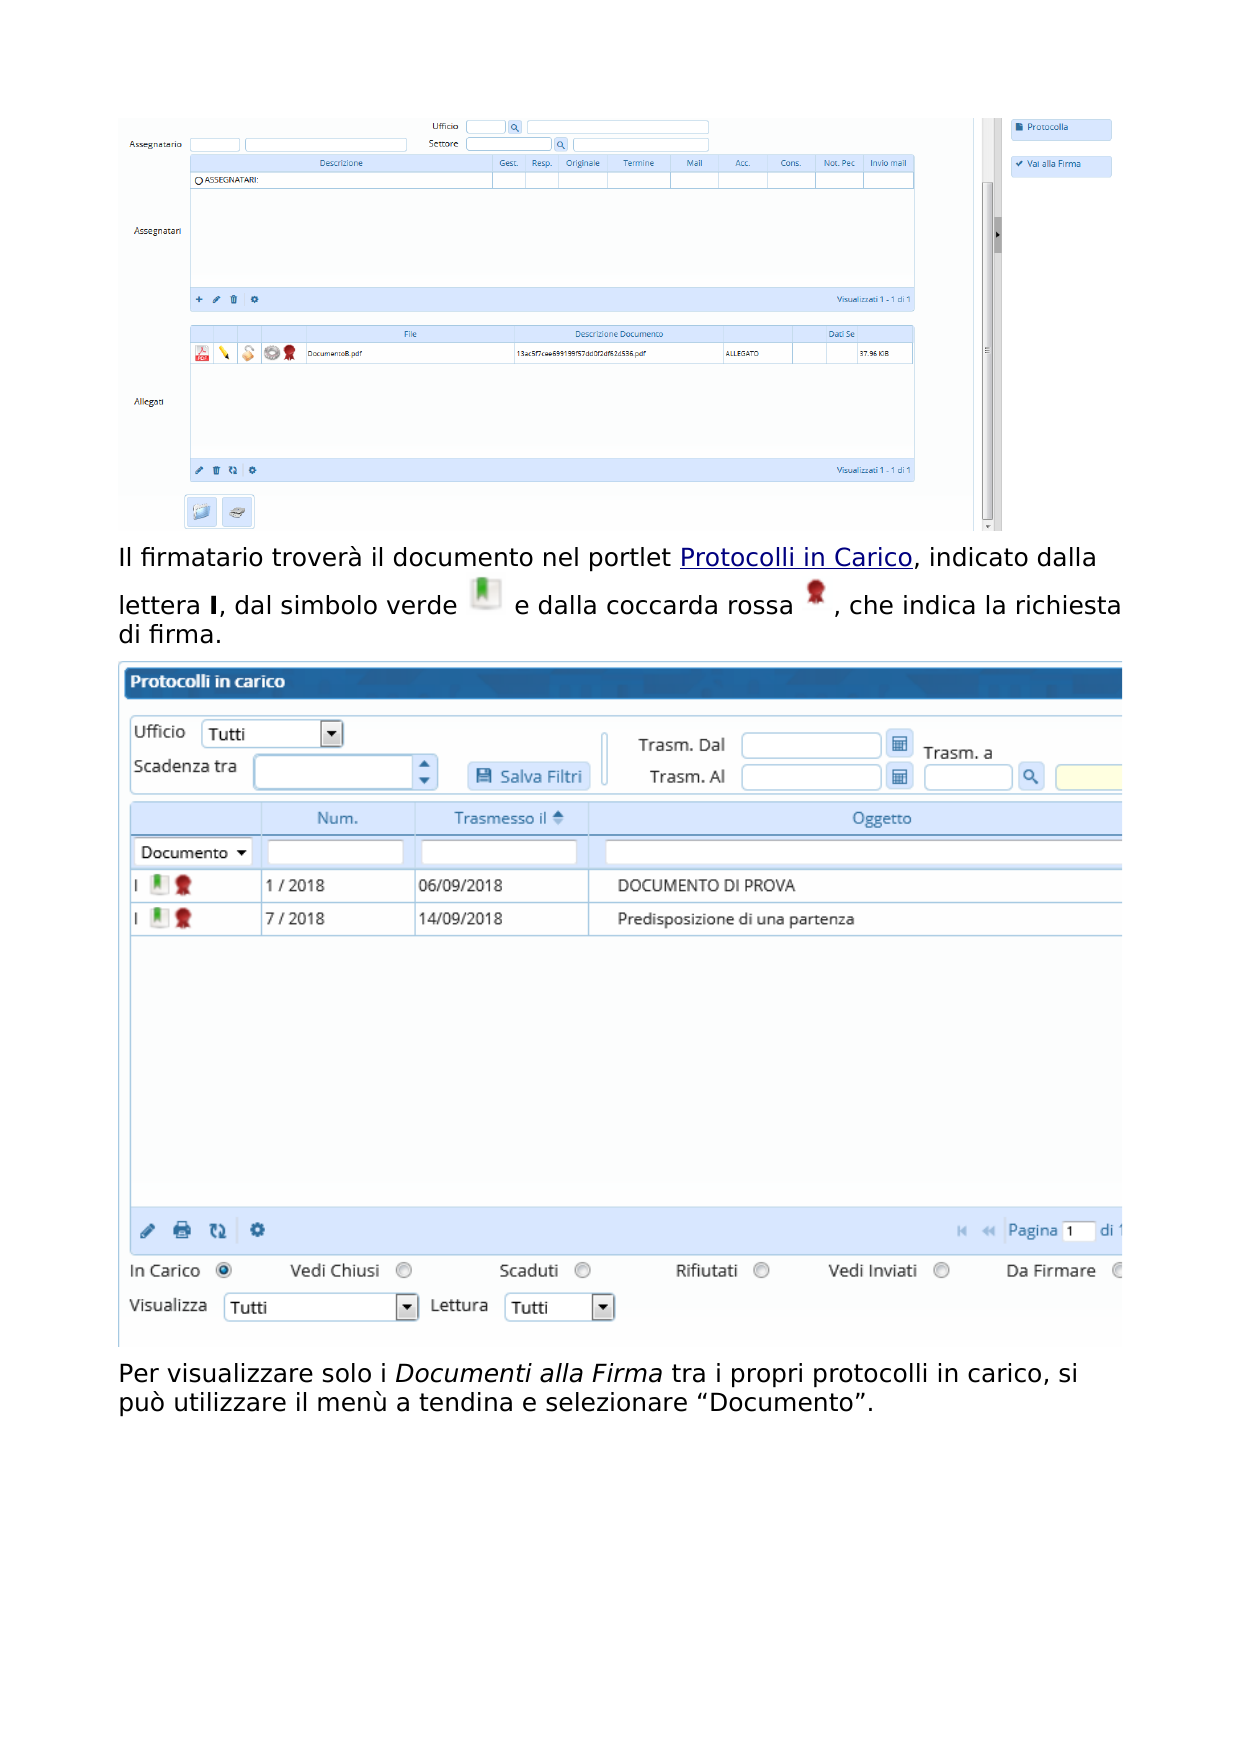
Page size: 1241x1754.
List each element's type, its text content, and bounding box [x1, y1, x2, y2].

picture [118, 118, 1123, 531]
picture [801, 576, 834, 615]
picture [465, 572, 507, 615]
text Il firmatario troverà il documento nel portlet Protocolli in Carico, indicato dalla lettera I, dal simbolo verde e dalla coccarda rossa , che indica la richiesta di firma. [118, 543, 1122, 649]
text Per visualizzare solo i Documenti alla Firma tra i propri protocolli in carico, si può utilizzare il menù a tendina e selezionare “Documento”. [118, 1359, 1122, 1447]
picture [118, 661, 1123, 1347]
